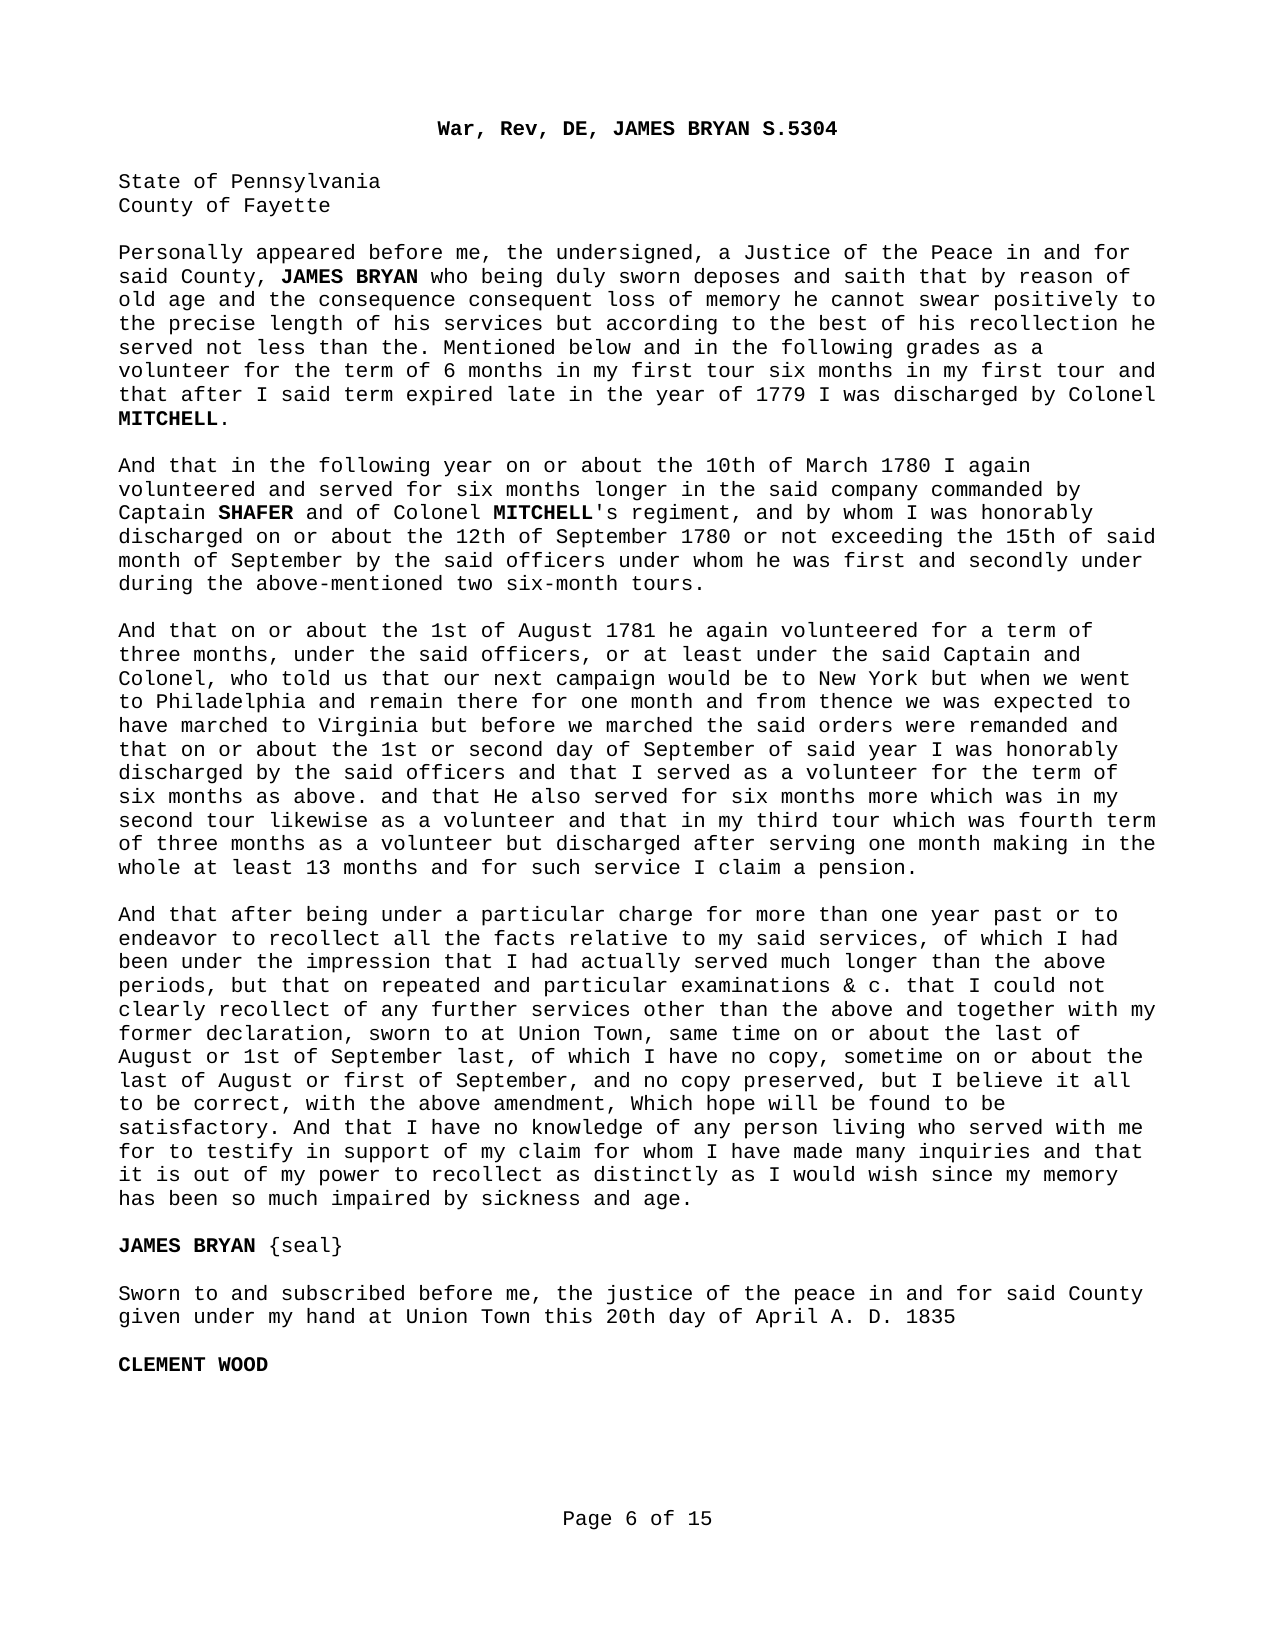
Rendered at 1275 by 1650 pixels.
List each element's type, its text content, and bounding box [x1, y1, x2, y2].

text And that on or about the 1st of August 1781 he again volunteered for a term of three months, under the said officers, or at least under the said Captain and Colonel, who told us that our next campaign would be to New York but when we went to Philadelphia and remain there for one month and from thence we was expected to have marched to Virginia but before we marched the said orders were remanded and that on or about the 1st or second day of September of said year I was honorably discharged by the said officers and that I served as a volunteer for the term of six months as above. and that He also served for six months more which was in my second tour likewise as a volunteer and that in my third tour which was fourth term of three months as a volunteer but discharged after serving one month making in the whole at least 13 months and for such service I claim a pension. [118, 621, 1157, 881]
text State of Pennsylvania [118, 171, 1157, 195]
text County of Fayette [118, 195, 1157, 218]
text James Bryan {seal} [118, 1235, 1157, 1259]
text Personally appeared before me, the undersigned, a Justice of the Peace in and for said County, James Bryan who being duly sworn deposes and saith that by reason of old age and the consequence consequent loss of memory he cannot swear positively to the precise length of his services but according to the best of his recollection he served not less than the. Mentioned below and in the following grades as a volunteer for the term of 6 months in my first tour six months in my first tour and that after I said term expired late in the year of 1779 I was discharged by Colonel Mitchell. [118, 242, 1157, 431]
text Sworn to and subscribed before me, the justice of the peace in and for said County given under my hand at Union Town this 20th day of April A. D. 1835 [118, 1283, 1157, 1330]
text Clement Wood [118, 1353, 1157, 1377]
text And that after being under a particular charge for more than one year past or to endeavor to recollect all the facts relative to my said services, of which I had been under the impression that I had actually served much longer than the above periods, but that on repeated and particular examinations & c. that I could not clearly recollect of any further services other than the above and together with my former declaration, sworn to at Union Town, same time on or about the last of August or 1st of September last, of which I have no copy, sometime on or about the last of August or first of September, and no copy preserved, but I believe it all to be correct, with the above amendment, Which hope will be found to be satisfactory. And that I have no knowledge of any person living who served with me for to testify in support of my claim for whom I have made many inquiries and that it is out of my power to recollect as distinctly as I would wish since my memory has been so much impaired by sickness and age. [118, 904, 1157, 1212]
text And that in the following year on or about the 10th of March 1780 I again volunteered and served for six months longer in the said company commanded by Captain Shafer and of Colonel Mitchell's regiment, and by whom I was honorably discharged on or about the 12th of September 1780 or not exceeding the 15th of said month of September by the said officers under whom he was first and secondly under during the above-mentioned two six-month tours. [118, 455, 1157, 597]
